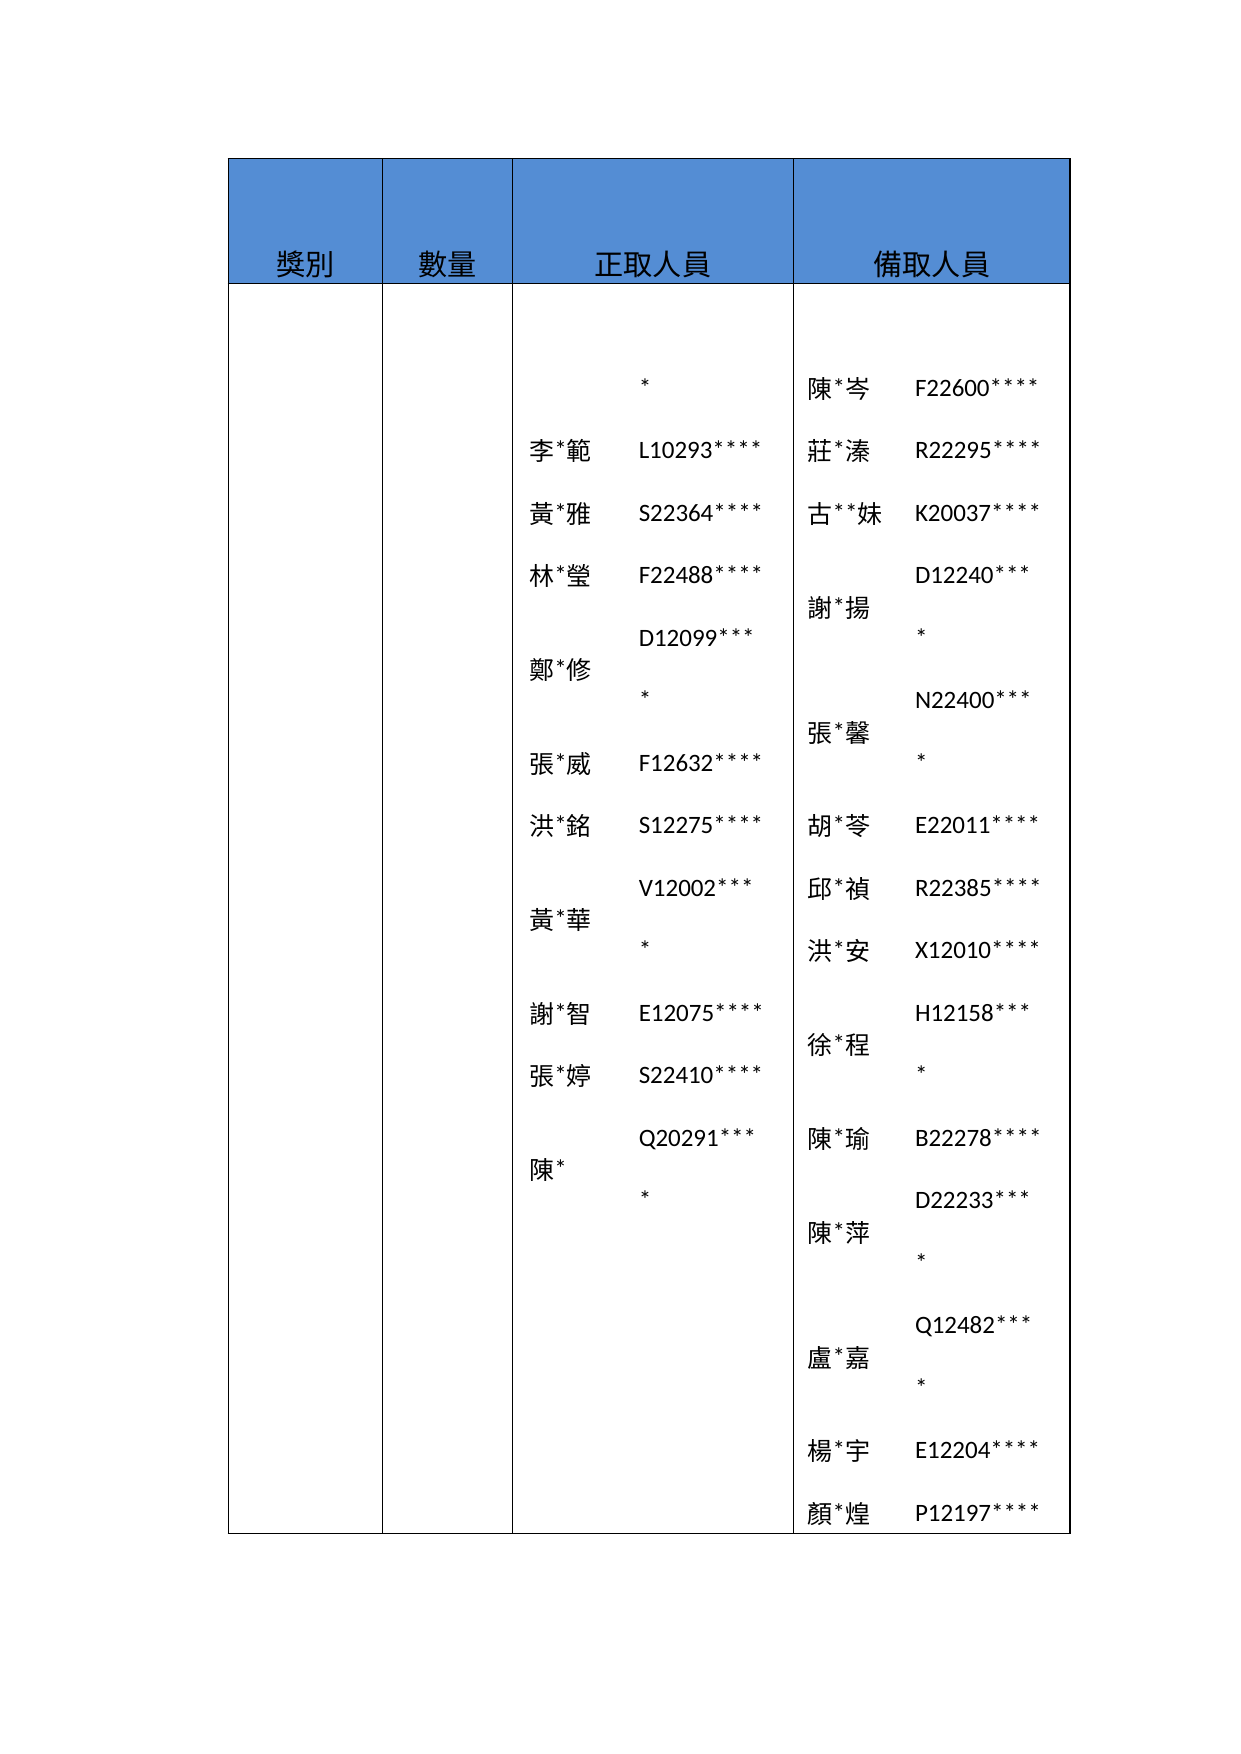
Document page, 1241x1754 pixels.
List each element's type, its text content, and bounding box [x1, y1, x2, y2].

table_cell 邱*禎 [805, 846, 912, 908]
table_cell 陳*萍 [805, 1158, 912, 1283]
table_cell Q20291**** [636, 1096, 764, 1221]
table_cell 謝*揚 [805, 533, 912, 658]
table_header 獎別 [229, 159, 382, 283]
table_cell 徐*程 [805, 971, 912, 1096]
table_cell 謝*智 [526, 971, 636, 1033]
table_cell 黃*華 [526, 846, 636, 971]
table_cell R22295**** [912, 408, 1046, 471]
table_cell V12002**** [636, 846, 764, 971]
table_cell F22600**** [912, 346, 1046, 408]
table_header [523, 346, 764, 1283]
table_cell D22233**** [912, 1158, 1046, 1283]
table_cell 顏*煌 [805, 1471, 912, 1533]
table_cell B22278**** [912, 1096, 1046, 1158]
table_cell 楊*宇 [805, 1408, 912, 1471]
table_cell Q12482**** [912, 1283, 1046, 1408]
table_cell D12099**** [636, 596, 764, 721]
table_cell 黃*雅 [526, 471, 636, 533]
table_cell 洪*安 [805, 908, 912, 971]
table_cell 張*婷 [526, 1033, 636, 1096]
table_cell 莊*溱 [805, 408, 912, 471]
table_cell E22011**** [912, 783, 1046, 846]
table_cell [513, 284, 793, 1533]
table_cell 陳*瑜 [805, 1096, 912, 1158]
table_cell X12010**** [912, 908, 1046, 971]
table_cell 林*瑩 [526, 533, 636, 596]
table_cell 鄭*修 [526, 596, 636, 721]
table_cell * [636, 346, 764, 408]
table_cell 張*威 [526, 721, 636, 783]
table_cell 陳* [526, 1096, 636, 1221]
table_cell K20037**** [912, 471, 1046, 533]
table_cell 洪*銘 [526, 783, 636, 846]
table_cell F22488**** [636, 533, 764, 596]
table_cell [383, 284, 512, 1533]
table_cell S22364**** [636, 471, 764, 533]
table_cell [526, 346, 636, 408]
table_cell 張*馨 [805, 658, 912, 783]
table_header 備取人員 [794, 159, 1069, 283]
table_cell L10293**** [636, 408, 764, 471]
table_cell 李*範 [526, 408, 636, 471]
table_header 數量 [383, 159, 512, 283]
table_cell D12240**** [912, 533, 1046, 658]
table_header 正取人員 [513, 159, 793, 283]
table_cell 陳*岑 [805, 346, 912, 408]
table_cell [229, 284, 382, 1533]
table_cell H12158**** [912, 971, 1046, 1096]
table_cell N22400**** [912, 658, 1046, 783]
table_cell E12075**** [636, 971, 764, 1033]
table_cell 胡*苓 [805, 783, 912, 846]
table_cell E12204**** [912, 1408, 1046, 1471]
table_cell [794, 284, 1069, 1533]
table_cell 古**妹 [805, 471, 912, 533]
table_cell R22385**** [912, 846, 1046, 908]
table_cell S12275**** [636, 783, 764, 846]
table_cell 盧*嘉 [805, 1283, 912, 1408]
table_cell P12197**** [912, 1471, 1046, 1533]
table_cell F12632**** [636, 721, 764, 783]
table_cell S22410**** [636, 1033, 764, 1096]
